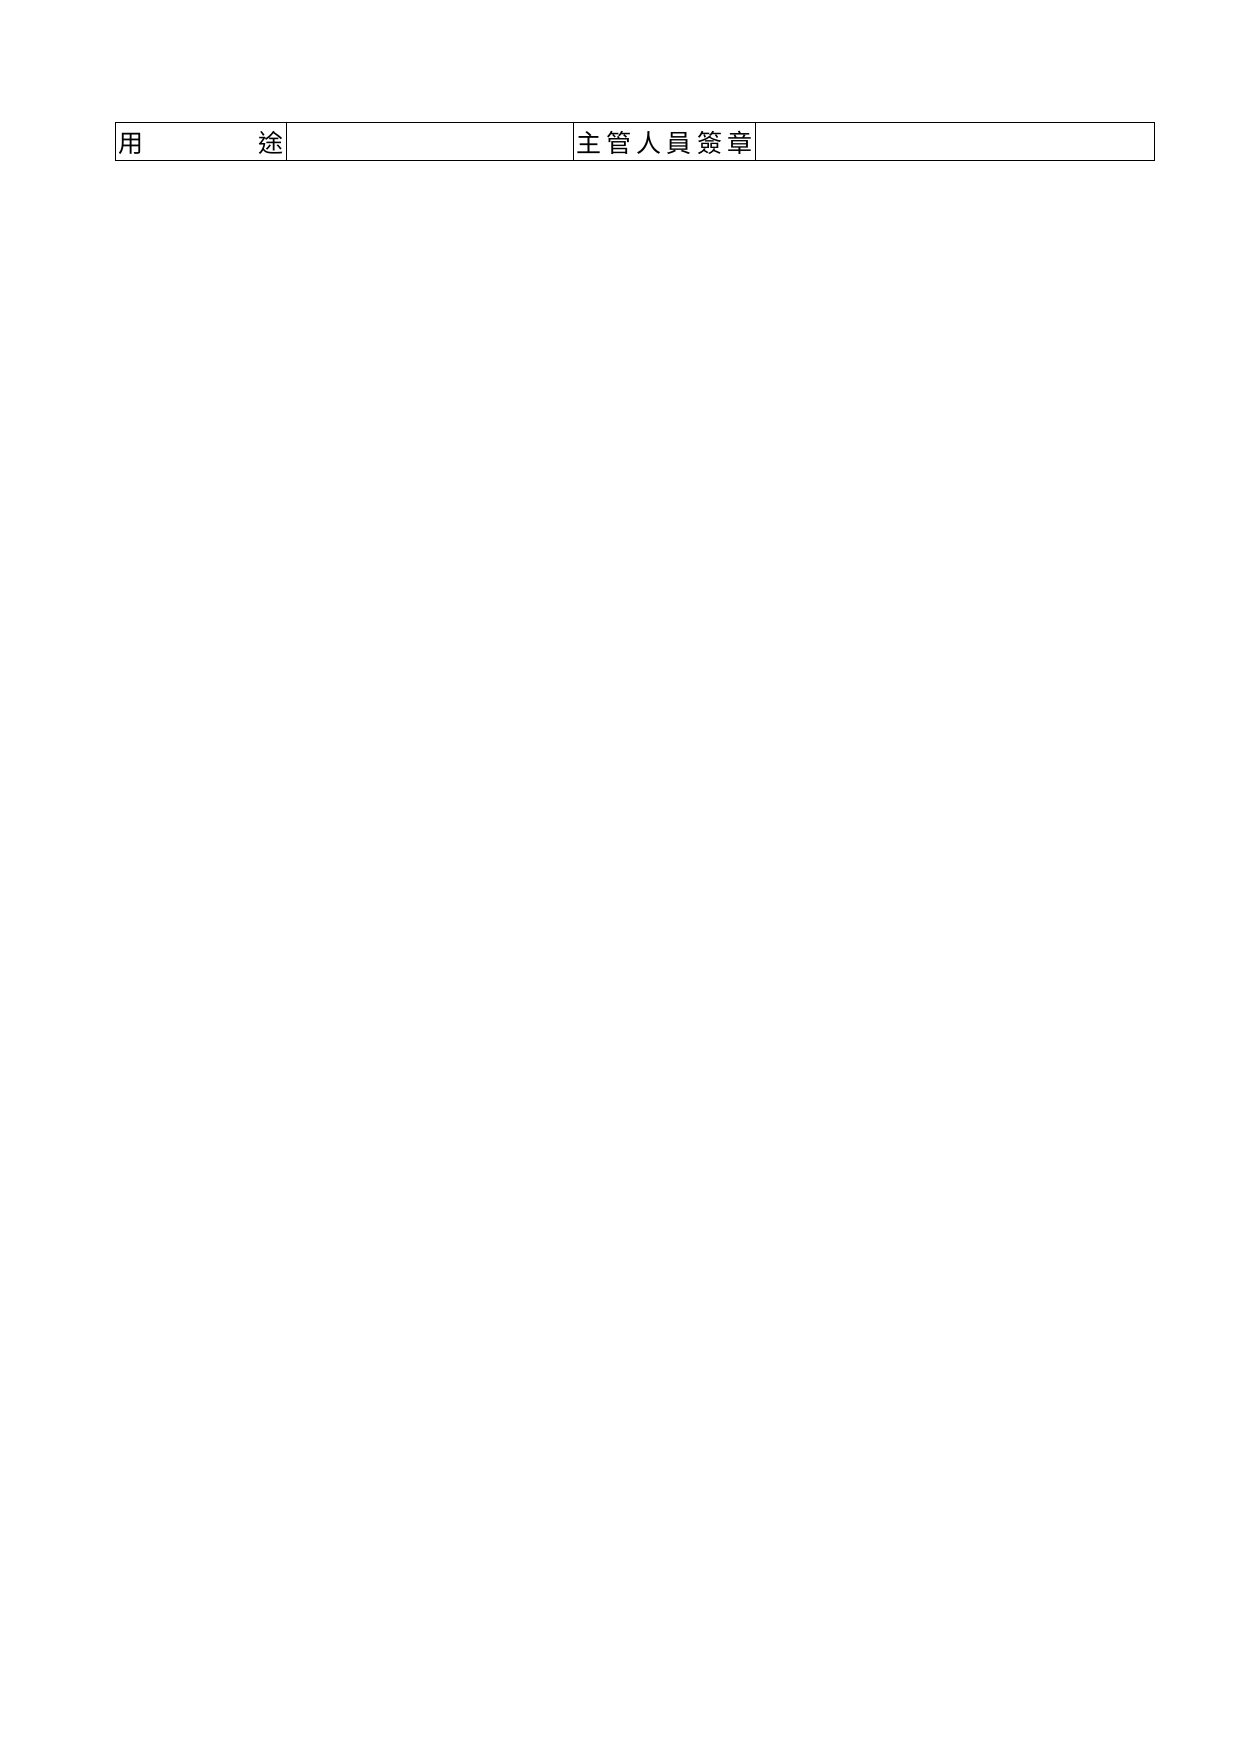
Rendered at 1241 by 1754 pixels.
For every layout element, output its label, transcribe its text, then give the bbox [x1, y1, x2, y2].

table_cell [756, 123, 1154, 160]
table_cell [287, 123, 573, 160]
table_cell 用途 [116, 123, 286, 160]
table_cell 主管人員簽章 [574, 123, 755, 160]
